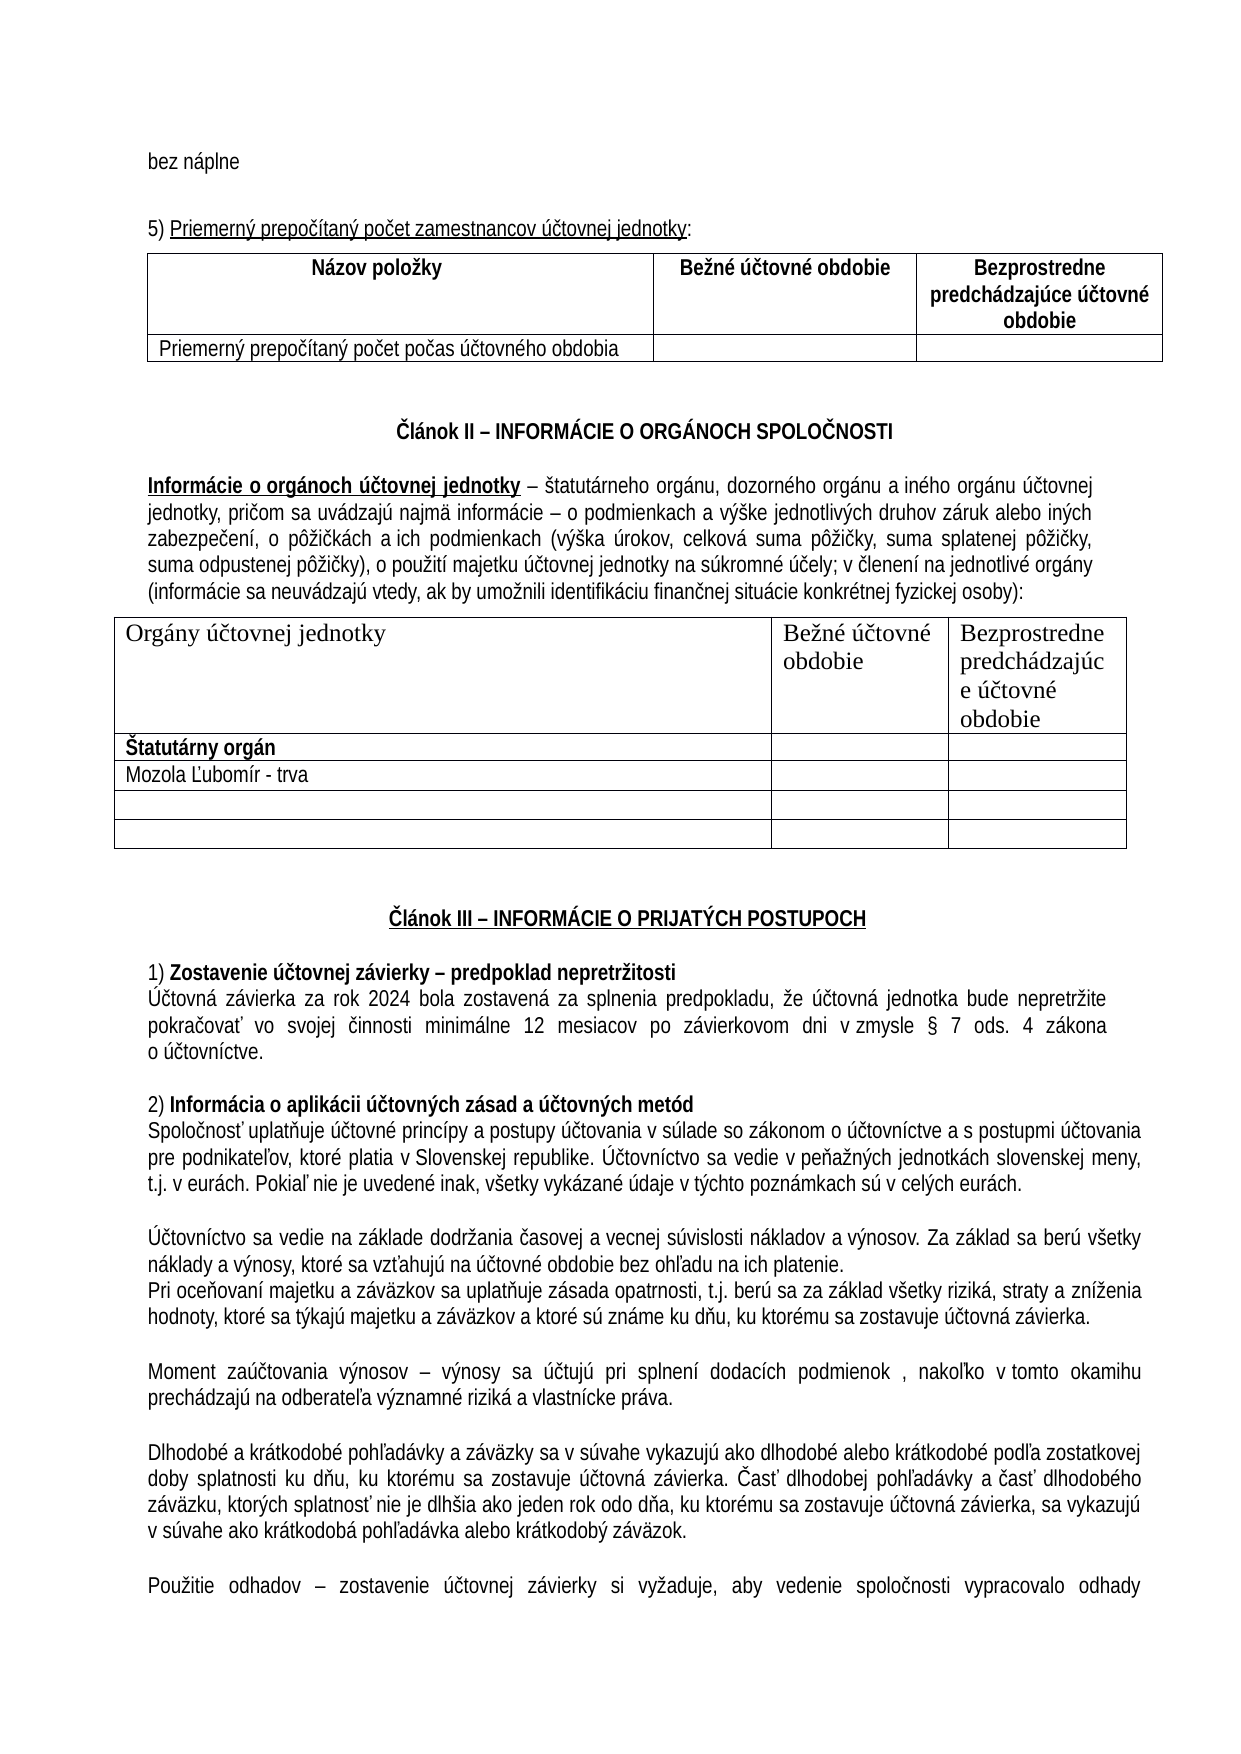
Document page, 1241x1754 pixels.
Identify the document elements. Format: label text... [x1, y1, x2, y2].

table_cell [772, 761, 948, 789]
table_cell [772, 734, 948, 760]
table_cell Štatutárny orgán [115, 734, 771, 760]
table_cell Mozola Ľubomír - trva [115, 761, 771, 789]
table_cell [115, 791, 771, 818]
text bez náplne [148, 148, 1142, 174]
table_cell [772, 791, 948, 818]
text 1) Zostavenie účtovnej závierky – predpoklad nepretržitosti [148, 959, 1107, 985]
text Informácie o orgánoch účtovnej jednotky – štatutárneho orgánu, dozorného orgánu a iného orgánu účtovnej jednotky, pričom sa uvádzajú najmä informácie – o podmienkach a výške jednotlivých druhov záruk alebo iných zabezpečení, o pôžičkách a ich podmienkach (výška úrokov, celková suma pôžičky, suma splatenej pôžičky, suma odpustenej pôžičky), o použití majetku účtovnej jednotky na súkromné účely; v členení na jednotlivé orgány (informácie sa neuvádzajú vtedy, ak by umožnili identifikáciu finančnej situácie konkrétnej fyzickej osoby): [148, 472, 1093, 604]
table_cell [917, 335, 1162, 361]
text Účtovná závierka za rok 2024 bola zostavená za splnenia predpokladu, že účtovná jednotka bude nepretržite pokračovať vo svojej činnosti minimálne 12 mesiacov po závierkovom dni v zmysle § 7 ods. 4 zákona o účtovníctve. [148, 985, 1107, 1064]
table_cell [949, 820, 1126, 848]
text 2) Informácia o aplikácii účtovných zásad a účtovných metód [148, 1091, 1107, 1117]
table_header Bežné účtovné obdobie [772, 618, 948, 733]
table_header Názov položky [148, 254, 653, 333]
table_cell [115, 820, 771, 848]
text Použitie odhadov – zostavenie účtovnej závierky si vyžaduje, aby vedenie spoločnosti vypracovalo odhady [148, 1572, 1141, 1598]
table_header Bezprostredne predchádzajúce účtovné obdobie [949, 618, 1126, 733]
table_cell [949, 791, 1126, 818]
table_cell [949, 761, 1126, 789]
text Dlhodobé a krátkodobé pohľadávky a záväzky sa v súvahe vykazujú ako dlhodobé alebo krátkodobé podľa zostatkovej doby splatnosti ku dňu, ku ktorému sa zostavuje účtovná závierka. Časť dlhodobej pohľadávky a časť dlhodobého záväzku, ktorých splatnosť nie je dlhšia ako jeden rok odo dňa, ku ktorému sa zostavuje účtovná závierka, sa vykazujú v súvahe ako krátkodobá pohľadávka alebo krátkodobý záväzok. [148, 1438, 1141, 1544]
text Moment zaúčtovania výnosov – výnosy sa účtujú pri splnení dodacích podmienok , nakoľko v tomto okamihu prechádzajú na odberateľa významné riziká a vlastnícke práva. [148, 1358, 1141, 1410]
table_cell [949, 734, 1126, 760]
table_cell [654, 335, 916, 361]
table_header Orgány účtovnej jednotky [115, 618, 771, 733]
text Účtovníctvo sa vedie na základe dodržania časovej a vecnej súvislosti nákladov a výnosov. Za základ sa berú všetky náklady a výnosy, ktoré sa vzťahujú na účtovné obdobie bez ohľadu na ich platenie. [148, 1224, 1141, 1277]
table_cell Priemerný prepočítaný počet počas účtovného obdobia [148, 335, 653, 361]
text Pri oceňovaní majetku a záväzkov sa uplatňuje zásada opatrnosti, t.j. berú sa za základ všetky riziká, straty a zníženia hodnoty, ktoré sa týkajú majetku a záväzkov a ktoré sú známe ku dňu, ku ktorému sa zostavuje účtovná závierka. [148, 1277, 1141, 1330]
table_cell [772, 820, 948, 848]
text Článok III – INFORMÁCIE O PRIJATÝCH POSTUPOCH [148, 905, 1107, 931]
text Spoločnosť uplatňuje účtovné princípy a postupy účtovania v súlade so zákonom o účtovníctve a s postupmi účtovania pre podnikateľov, ktoré platia v Slovenskej republike. Účtovníctvo sa vedie v peňažných jednotkách slovenskej meny, t.j. v eurách. Pokiaľ nie je uvedené inak, všetky vykázané údaje v týchto poznámkach sú v celých eurách. [148, 1117, 1141, 1196]
text Článok II – INFORMÁCIE O ORGÁNOCH SPOLOČNOSTI [148, 418, 1141, 444]
table_header Bezprostredne predchádzajúce účtovné obdobie [917, 254, 1162, 333]
table_header Bežné účtovné obdobie [654, 254, 916, 333]
text 5) Priemerný prepočítaný počet zamestnancov účtovnej jednotky: [148, 214, 1093, 241]
